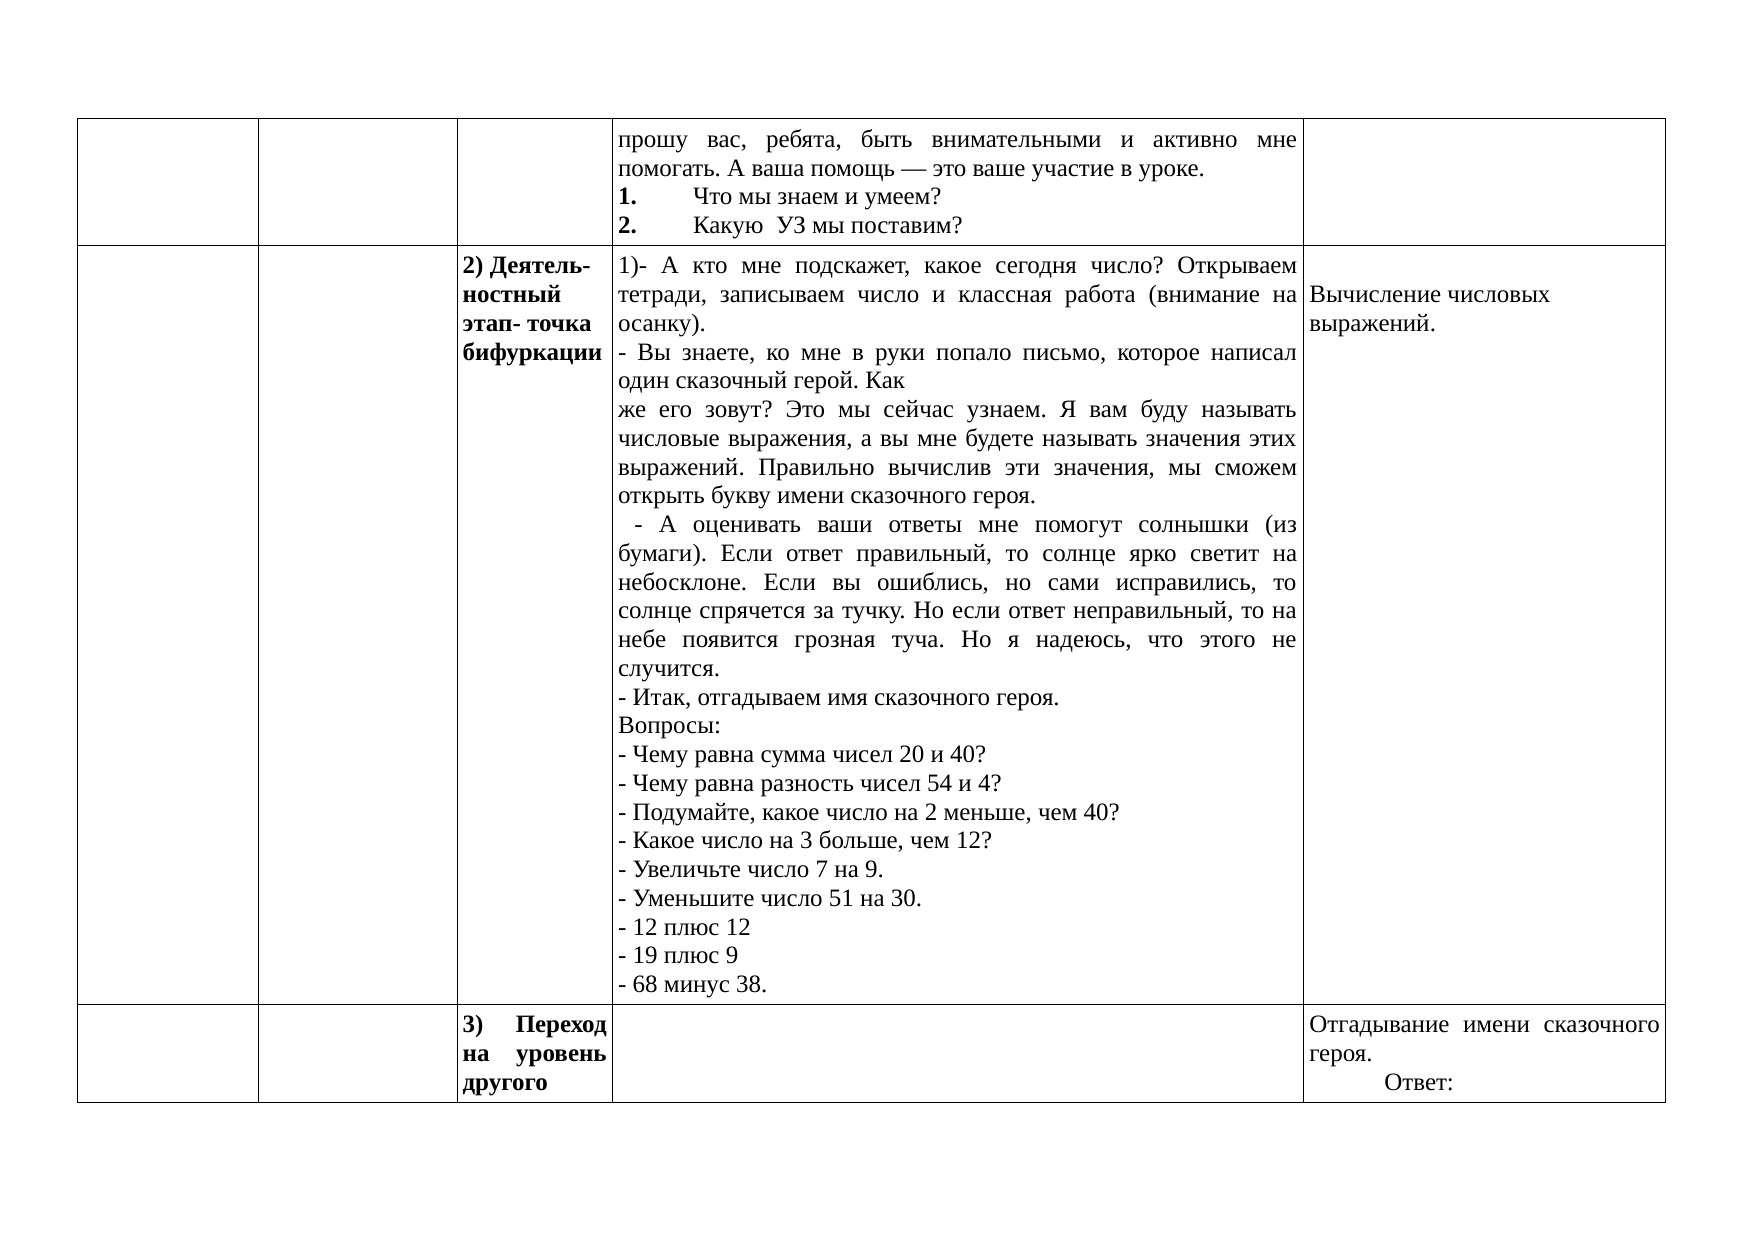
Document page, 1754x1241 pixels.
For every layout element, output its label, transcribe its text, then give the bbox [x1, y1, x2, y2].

table_cell [613, 1005, 1303, 1102]
table_cell [458, 119, 612, 245]
table_cell [259, 119, 457, 245]
table_cell 2) Деятель-ностный этап- точка бифуркации [458, 246, 612, 1004]
table_cell [78, 246, 258, 1004]
table_cell Вычисление числовых выражений. [1304, 246, 1665, 1004]
table_cell Отгадывание имени сказочного героя. Ответ: [1304, 1005, 1665, 1102]
table_cell 1)- А кто мне подскажет, какое сегодня число? Открываем тетради, записываем число и классная работа (внимание на осанку). - Вы знаете, ко мне в руки попало письмо, которое написал один сказочный герой. Как же его зовут? Это мы сейчас узнаем. Я вам буду называть числовые выражения, а вы мне будете называть значения этих выражений. Правильно вычислив эти значения, мы сможем открыть букву имени сказочного героя. - А оценивать ваши ответы мне помогут солнышки (из бумаги). Если ответ правильный, то солнце ярко светит на небосклоне. Если вы ошиблись, но сами исправились, то солнце спрячется за тучку. Но если ответ неправильный, то на небе появится грозная туча. Но я надеюсь, что этого не случится. - Итак, отгадываем имя сказочного героя. Вопросы: - Чему равна сумма чисел 20 и 40? - Чему равна разность чисел 54 и 4? - Подумайте, какое число на 2 меньше, чем 40? - Какое число на 3 больше, чем 12? - Увеличьте число 7 на 9. - Уменьшите число 51 на 30. - 12 плюс 12 - 19 плюс 9 - 68 минус 38. [613, 246, 1303, 1004]
table_cell прошу вас, ребята, быть внимательными и активно мне помогать. А ваша помощь — это ваше участие в уроке. Что мы знаем и умеем? Какую УЗ мы поставим? [613, 119, 1303, 245]
table_cell [78, 119, 258, 245]
table_cell [1304, 119, 1665, 245]
table_cell [259, 246, 457, 1004]
table_cell [259, 1005, 457, 1102]
table_cell [78, 1005, 258, 1102]
table_cell 3) Переход на уровень другого [458, 1005, 612, 1102]
